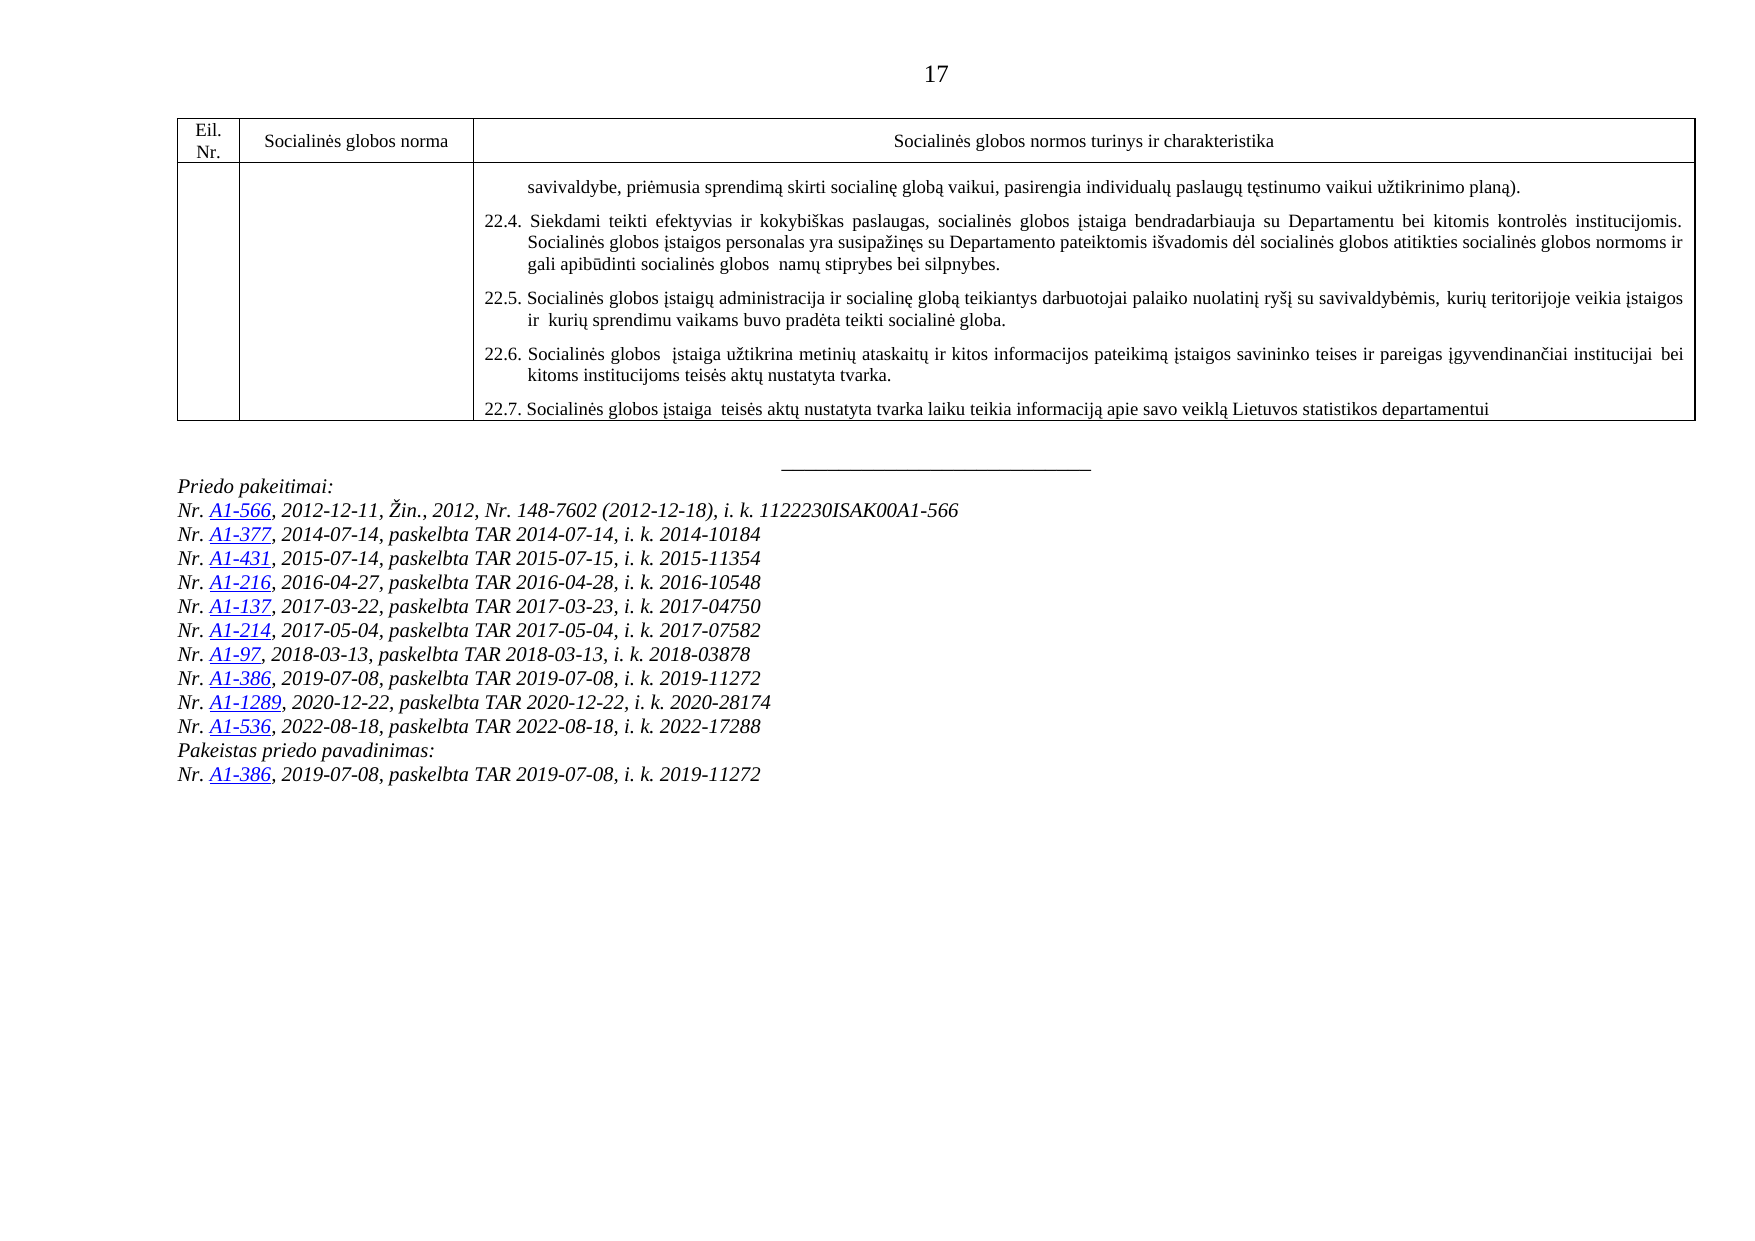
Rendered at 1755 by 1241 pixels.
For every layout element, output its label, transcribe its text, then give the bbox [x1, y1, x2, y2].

table_header Socialinės globos normos turinys ir charakteristika [474, 119, 1694, 162]
table_cell savivaldybe, priėmusia sprendimą skirti socialinę globą vaikui, pasirengia individualų paslaugų tęstinumo vaikui užtikrinimo planą). 22.4. Siekdami teikti efektyvias ir kokybiškas paslaugas, socialinės globos įstaiga bendradarbiauja su Departamentu bei kitomis kontrolės institucijomis. Socialinės globos įstaigos personalas yra susipažinęs su Departamento pateiktomis išvadomis dėl socialinės globos atitikties socialinės globos normoms ir gali apibūdinti socialinės globos namų stiprybes bei silpnybes. 22.5. Socialinės globos įstaigų administracija ir socialinę globą teikiantys darbuotojai palaiko nuolatinį ryšį su savivaldybėmis, kurių teritorijoje veikia įstaigos ir kurių sprendimu vaikams buvo pradėta teikti socialinė globa. 22.6. Socialinės globos įstaiga užtikrina metinių ataskaitų ir kitos informacijos pateikimą įstaigos savininko teises ir pareigas įgyvendinančiai institucijai bei kitoms institucijoms teisės aktų nustatyta tvarka. 22.7. Socialinės globos įstaiga teisės aktų nustatyta tvarka laiku teikia informaciją apie savo veiklą Lietuvos statistikos departamentui [474, 163, 1694, 420]
text Pakeistas priedo pavadinimas: [177, 738, 1695, 762]
text Nr. A1-386, 2019-07-08, paskelbta TAR 2019-07-08, i. k. 2019-11272 [177, 666, 1695, 690]
text Nr. A1-1289, 2020-12-22, paskelbta TAR 2020-12-22, i. k. 2020-28174 [177, 690, 1695, 714]
table_header Socialinės globos norma [240, 119, 473, 162]
text ___________________________ [177, 447, 1695, 474]
text Nr. A1-377, 2014-07-14, paskelbta TAR 2014-07-14, i. k. 2014-10184 [177, 522, 1695, 546]
text Nr. A1-214, 2017-05-04, paskelbta TAR 2017-05-04, i. k. 2017-07582 [177, 618, 1695, 642]
table_header Eil. Nr. [178, 119, 239, 162]
text Nr. A1-566, 2012-12-11, Žin., 2012, Nr. 148-7602 (2012-12-18), i. k. 1122230ISAK00A1-566 [177, 498, 1695, 522]
text Nr. A1-97, 2018-03-13, paskelbta TAR 2018-03-13, i. k. 2018-03878 [177, 642, 1695, 666]
table_cell [240, 163, 473, 420]
text Priedo pakeitimai: [177, 474, 1695, 498]
text Nr. A1-216, 2016-04-27, paskelbta TAR 2016-04-28, i. k. 2016-10548 [177, 570, 1695, 594]
text Nr. A1-386, 2019-07-08, paskelbta TAR 2019-07-08, i. k. 2019-11272 [177, 762, 1695, 786]
text Nr. A1-431, 2015-07-14, paskelbta TAR 2015-07-15, i. k. 2015-11354 [177, 546, 1695, 570]
text Nr. A1-536, 2022-08-18, paskelbta TAR 2022-08-18, i. k. 2022-17288 [177, 714, 1695, 738]
table_cell [178, 163, 239, 420]
text Nr. A1-137, 2017-03-22, paskelbta TAR 2017-03-23, i. k. 2017-04750 [177, 594, 1695, 618]
